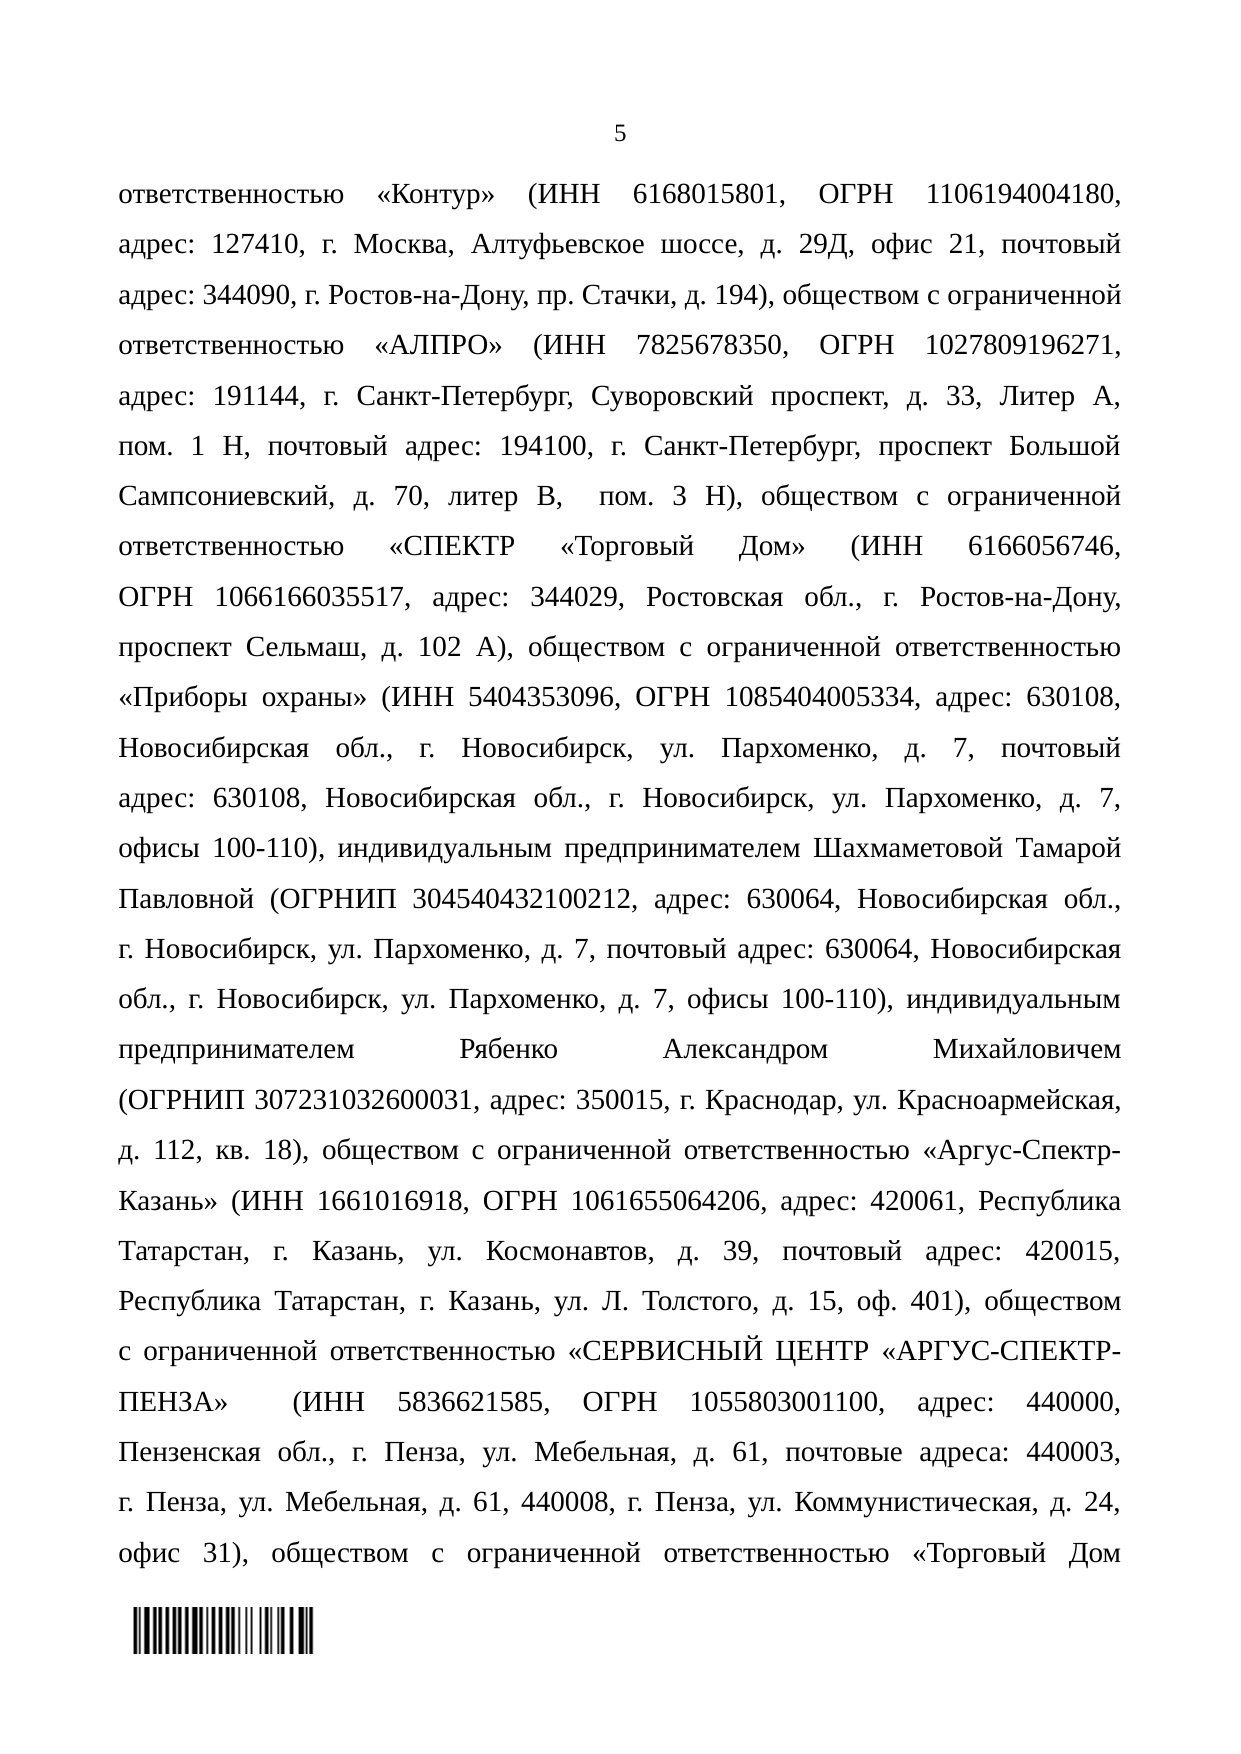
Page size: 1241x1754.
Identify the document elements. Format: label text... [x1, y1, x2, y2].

text ответственностью «Контур» (ИНН 6168015801, ОГРН 1106194004180, адрес: 127410, г. Москва, Алтуфьевское шоссе, д. 29Д, офис 21, почтовый адрес: 344090, г. Ростов-на-Дону, пр. Стачки, д. 194), обществом с ограниченной ответственностью «АЛПРО» (ИНН 7825678350, ОГРН 1027809196271, адрес: 191144, г. Санкт-Петербург, Суворовский проспект, д. 33, Литер А, пом. 1 Н, почтовый адрес: 194100, г. Санкт-Петербург, проспект Большой Сампсониевский, д. 70, литер В, пом. 3 Н), обществом с ограниченной ответственностью «СПЕКТР «Торговый Дом» (ИНН 6166056746, ОГРН 1066166035517, адрес: 344029, Ростовская обл., г. Ростов-на-Дону, проспект Сельмаш, д. 102 А), обществом с ограниченной ответственностью «Приборы охраны» (ИНН 5404353096, ОГРН 1085404005334, адрес: 630108, Новосибирская обл., г. Новосибирск, ул. Пархоменко, д. 7, почтовый адрес: 630108, Новосибирская обл., г. Новосибирск, ул. Пархоменко, д. 7, офисы 100-110), индивидуальным предпринимателем Шахмаметовой Тамарой Павловной (ОГРНИП 304540432100212, адрес: 630064, Новосибирская обл., г. Новосибирск, ул. Пархоменко, д. 7, почтовый адрес: 630064, Новосибирская обл., г. Новосибирск, ул. Пархоменко, д. 7, офисы 100-110), индивидуальным предпринимателем Рябенко Александром Михайловичем (ОГРНИП 307231032600031, адрес: 350015, г. Краснодар, ул. Красноармейская, д. 112, кв. 18), обществом с ограниченной ответственностью «Аргус-Спектр-Казань» (ИНН 1661016918, ОГРН 1061655064206, адрес: 420061, Республика Татарстан, г. Казань, ул. Космонавтов, д. 39, почтовый адрес: 420015, Республика Татарстан, г. Казань, ул. Л. Толстого, д. 15, оф. 401), обществом с ограниченной ответственностью «СЕРВИСНЫЙ ЦЕНТР «АРГУС-СПЕКТР-ПЕНЗА» (ИНН 5836621585, ОГРН 1055803001100, адрес: 440000, Пензенская обл., г. Пенза, ул. Мебельная, д. 61, почтовые адреса: 440003, г. Пенза, ул. Мебельная, д. 61, 440008, г. Пенза, ул. Коммунистическая, д. 24, офис 31), обществом с ограниченной ответственностью «Торговый Дом [118, 176, 1122, 1568]
picture [118, 1607, 331, 1654]
